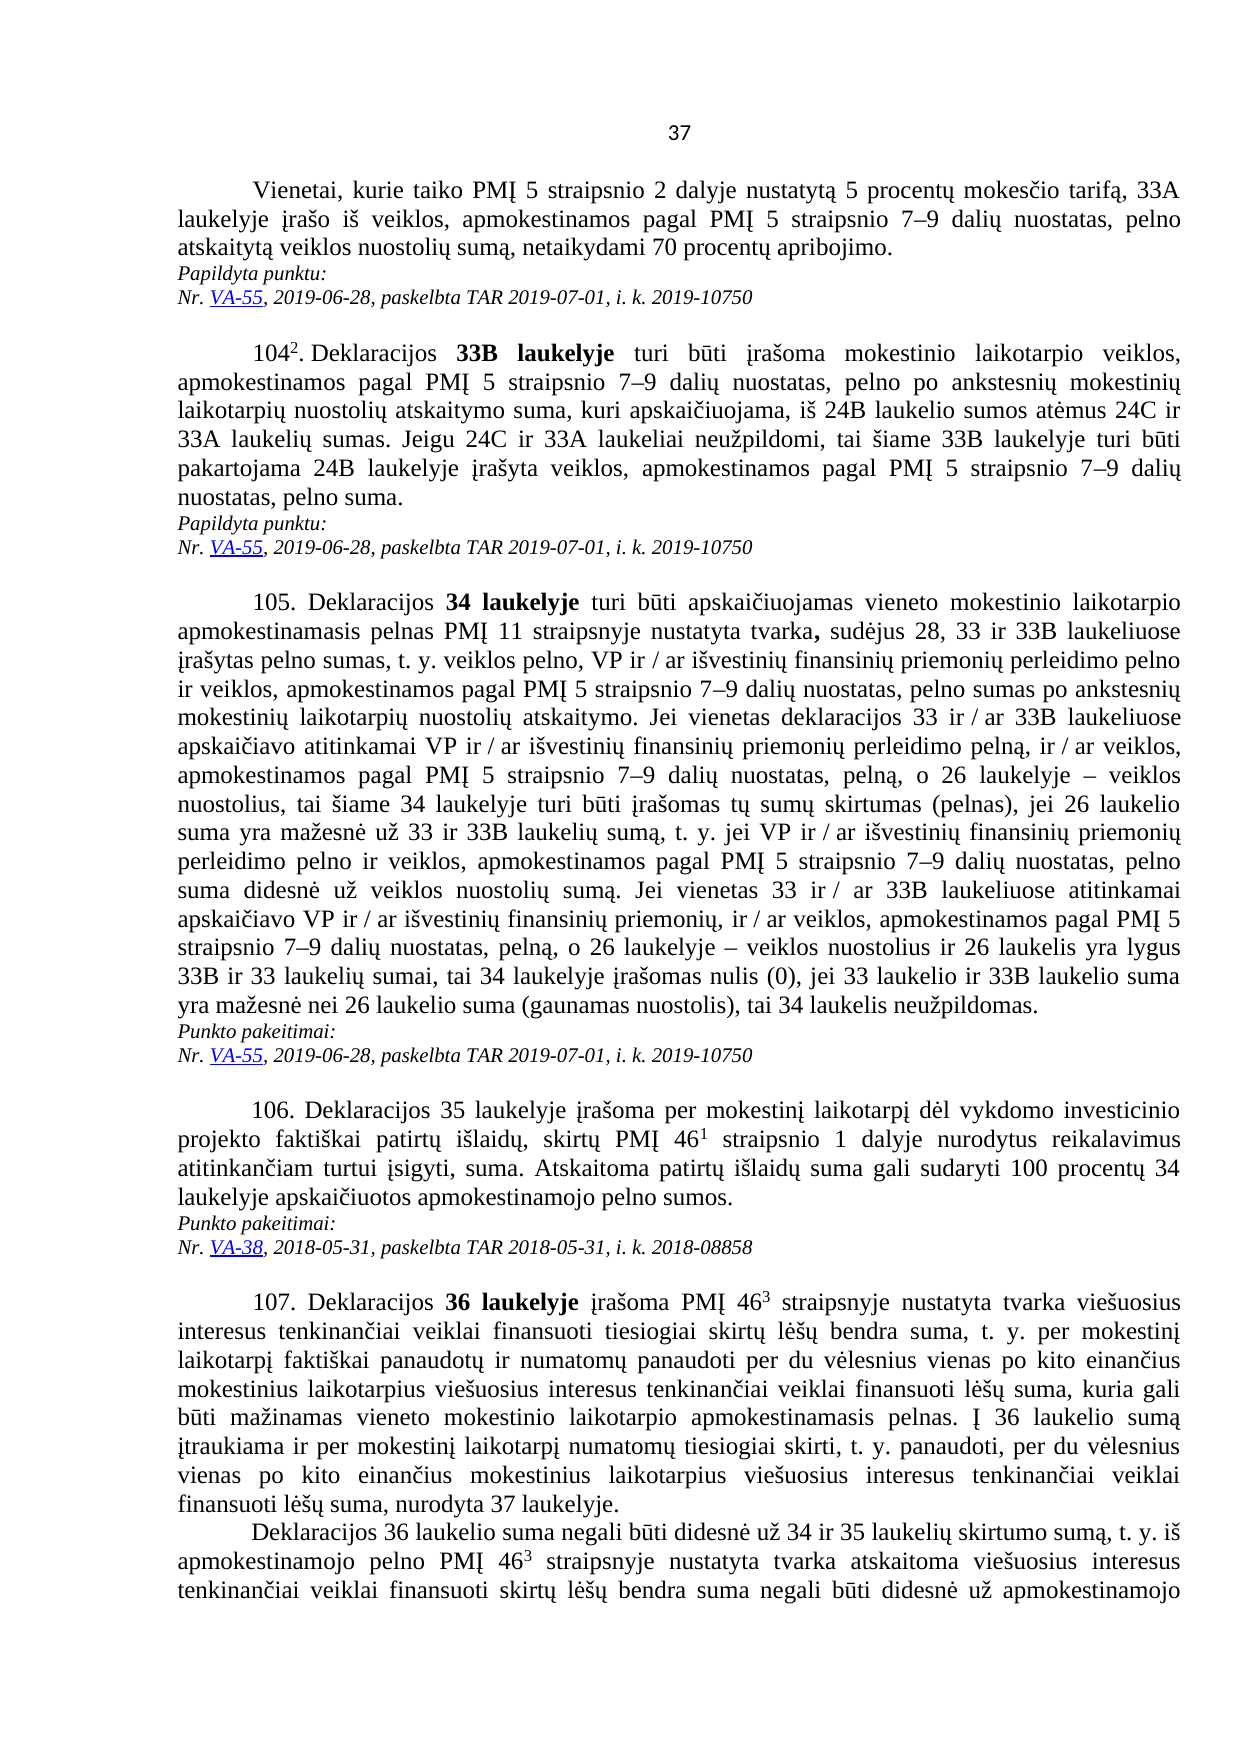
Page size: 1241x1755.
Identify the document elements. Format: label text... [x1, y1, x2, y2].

text Papildyta punktu: [177, 261, 1181, 285]
text 106. Deklaracijos 35 laukelyje įrašoma per mokestinį laikotarpį dėl vykdomo investicinio projekto faktiškai patirtų išlaidų, skirtų PMĮ 461 straipsnio 1 dalyje nurodytus reikalavimus atitinkančiam turtui įsigyti, suma. Atskaitoma patirtų išlaidų suma gali sudaryti 100 procentų 34 laukelyje apskaičiuotos apmokestinamojo pelno sumos. [177, 1096, 1181, 1211]
text Deklaracijos 36 laukelio suma negali būti didesnė už 34 ir 35 laukelių skirtumo sumą, t. y. iš apmokestinamojo pelno PMĮ 463 straipsnyje nustatyta tvarka atskaitoma viešuosius interesus tenkinančiai veiklai finansuoti skirtų lėšų bendra suma negali būti didesnė už apmokestinamojo [177, 1517, 1181, 1604]
text Nr. VA-55, 2019-06-28, paskelbta TAR 2019-07-01, i. k. 2019-10750 [177, 1043, 1181, 1067]
text 107. Deklaracijos 36 laukelyje įrašoma PMĮ 463 straipsnyje nustatyta tvarka viešuosius interesus tenkinančiai veiklai finansuoti tiesiogiai skirtų lėšų bendra suma, t. y. per mokestinį laikotarpį faktiškai panaudotų ir numatomų panaudoti per du vėlesnius vienas po kito einančius mokestinius laikotarpius viešuosius interesus tenkinančiai veiklai finansuoti lėšų suma, kuria gali būti mažinamas vieneto mokestinio laikotarpio apmokestinamasis pelnas. Į 36 laukelio sumą įtraukiama ir per mokestinį laikotarpį numatomų tiesiogiai skirti, t. y. panaudoti, per du vėlesnius vienas po kito einančius mokestinius laikotarpius viešuosius interesus tenkinančiai veiklai finansuoti lėšų suma, nurodyta 37 laukelyje. [177, 1287, 1181, 1517]
text Punkto pakeitimai: [177, 1211, 1181, 1234]
text Punkto pakeitimai: [177, 1019, 1181, 1043]
text Papildyta punktu: [177, 511, 1181, 534]
text Vienetai, kurie taiko PMĮ 5 straipsnio 2 dalyje nustatytą 5 procentų mokesčio tarifą, 33A laukelyje įrašo iš veiklos, apmokestinamos pagal PMĮ 5 straipsnio 7–9 dalių nuostatas, pelno atskaitytą veiklos nuostolių sumą, netaikydami 70 procentų apribojimo. [177, 175, 1181, 261]
text 105. Deklaracijos 34 laukelyje turi būti apskaičiuojamas vieneto mokestinio laikotarpio apmokestinamasis pelnas PMĮ 11 straipsnyje nustatyta tvarka, sudėjus 28, 33 ir 33B laukeliuose įrašytas pelno sumas, t. y. veiklos pelno, VP ir / ar išvestinių finansinių priemonių perleidimo pelno ir veiklos, apmokestinamos pagal PMĮ 5 straipsnio 7–9 dalių nuostatas, pelno sumas po ankstesnių mokestinių laikotarpių nuostolių atskaitymo. Jei vienetas deklaracijos 33 ir / ar 33B laukeliuose apskaičiavo atitinkamai VP ir / ar išvestinių finansinių priemonių perleidimo pelną, ir / ar veiklos, apmokestinamos pagal PMĮ 5 straipsnio 7–9 dalių nuostatas, pelną, o 26 laukelyje – veiklos nuostolius, tai šiame 34 laukelyje turi būti įrašomas tų sumų skirtumas (pelnas), jei 26 laukelio suma yra mažesnė už 33 ir 33B laukelių sumą, t. y. jei VP ir / ar išvestinių finansinių priemonių perleidimo pelno ir veiklos, apmokestinamos pagal PMĮ 5 straipsnio 7–9 dalių nuostatas, pelno suma didesnė už veiklos nuostolių sumą. Jei vienetas 33 ir / ar 33B laukeliuose atitinkamai apskaičiavo VP ir / ar išvestinių finansinių priemonių, ir / ar veiklos, apmokestinamos pagal PMĮ 5 straipsnio 7–9 dalių nuostatas, pelną, o 26 laukelyje – veiklos nuostolius ir 26 laukelis yra lygus 33B ir 33 laukelių sumai, tai 34 laukelyje įrašomas nulis (0), jei 33 laukelio ir 33B laukelio suma yra mažesnė nei 26 laukelio suma (gaunamas nuostolis), tai 34 laukelis neužpildomas. [177, 587, 1181, 1019]
text 1042. Deklaracijos 33B laukelyje turi būti įrašoma mokestinio laikotarpio veiklos, apmokestinamos pagal PMĮ 5 straipsnio 7–9 dalių nuostatas, pelno po ankstesnių mokestinių laikotarpių nuostolių atskaitymo suma, kuri apskaičiuojama, iš 24B laukelio sumos atėmus 24C ir 33A laukelių sumas. Jeigu 24C ir 33A laukeliai neužpildomi, tai šiame 33B laukelyje turi būti pakartojama 24B laukelyje įrašyta veiklos, apmokestinamos pagal PMĮ 5 straipsnio 7–9 dalių nuostatas, pelno suma. [177, 338, 1181, 511]
text Nr. VA-55, 2019-06-28, paskelbta TAR 2019-07-01, i. k. 2019-10750 [177, 285, 1181, 309]
text Nr. VA-38, 2018-05-31, paskelbta TAR 2018-05-31, i. k. 2018-08858 [177, 1234, 1181, 1259]
text Nr. VA-55, 2019-06-28, paskelbta TAR 2019-07-01, i. k. 2019-10750 [177, 534, 1181, 559]
